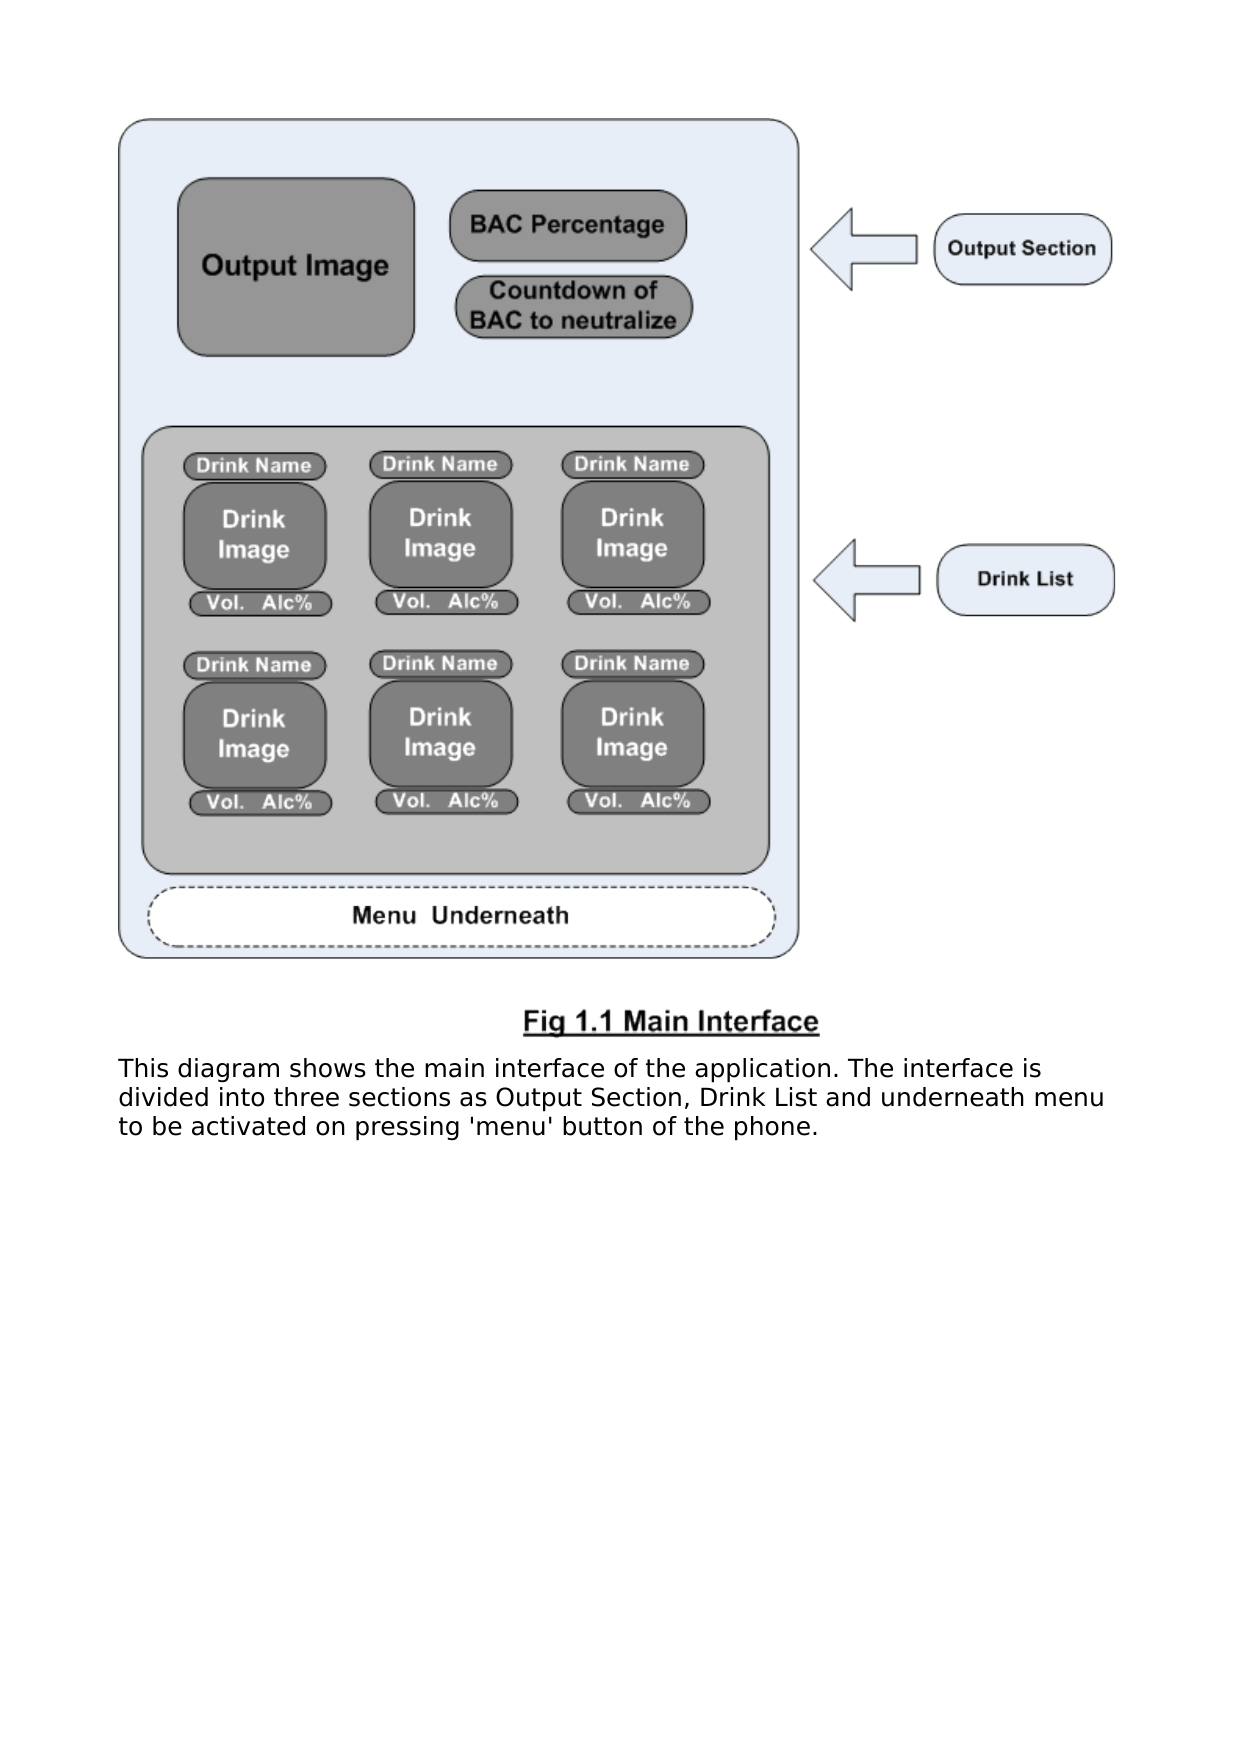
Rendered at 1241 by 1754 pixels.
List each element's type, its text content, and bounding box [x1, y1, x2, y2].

picture [118, 118, 1116, 1042]
text This diagram shows the main interface of the application. The interface is divided into three sections as Output Section, Drink List and underneath menu to be activated on pressing 'menu' button of the phone. [118, 1054, 1122, 1142]
